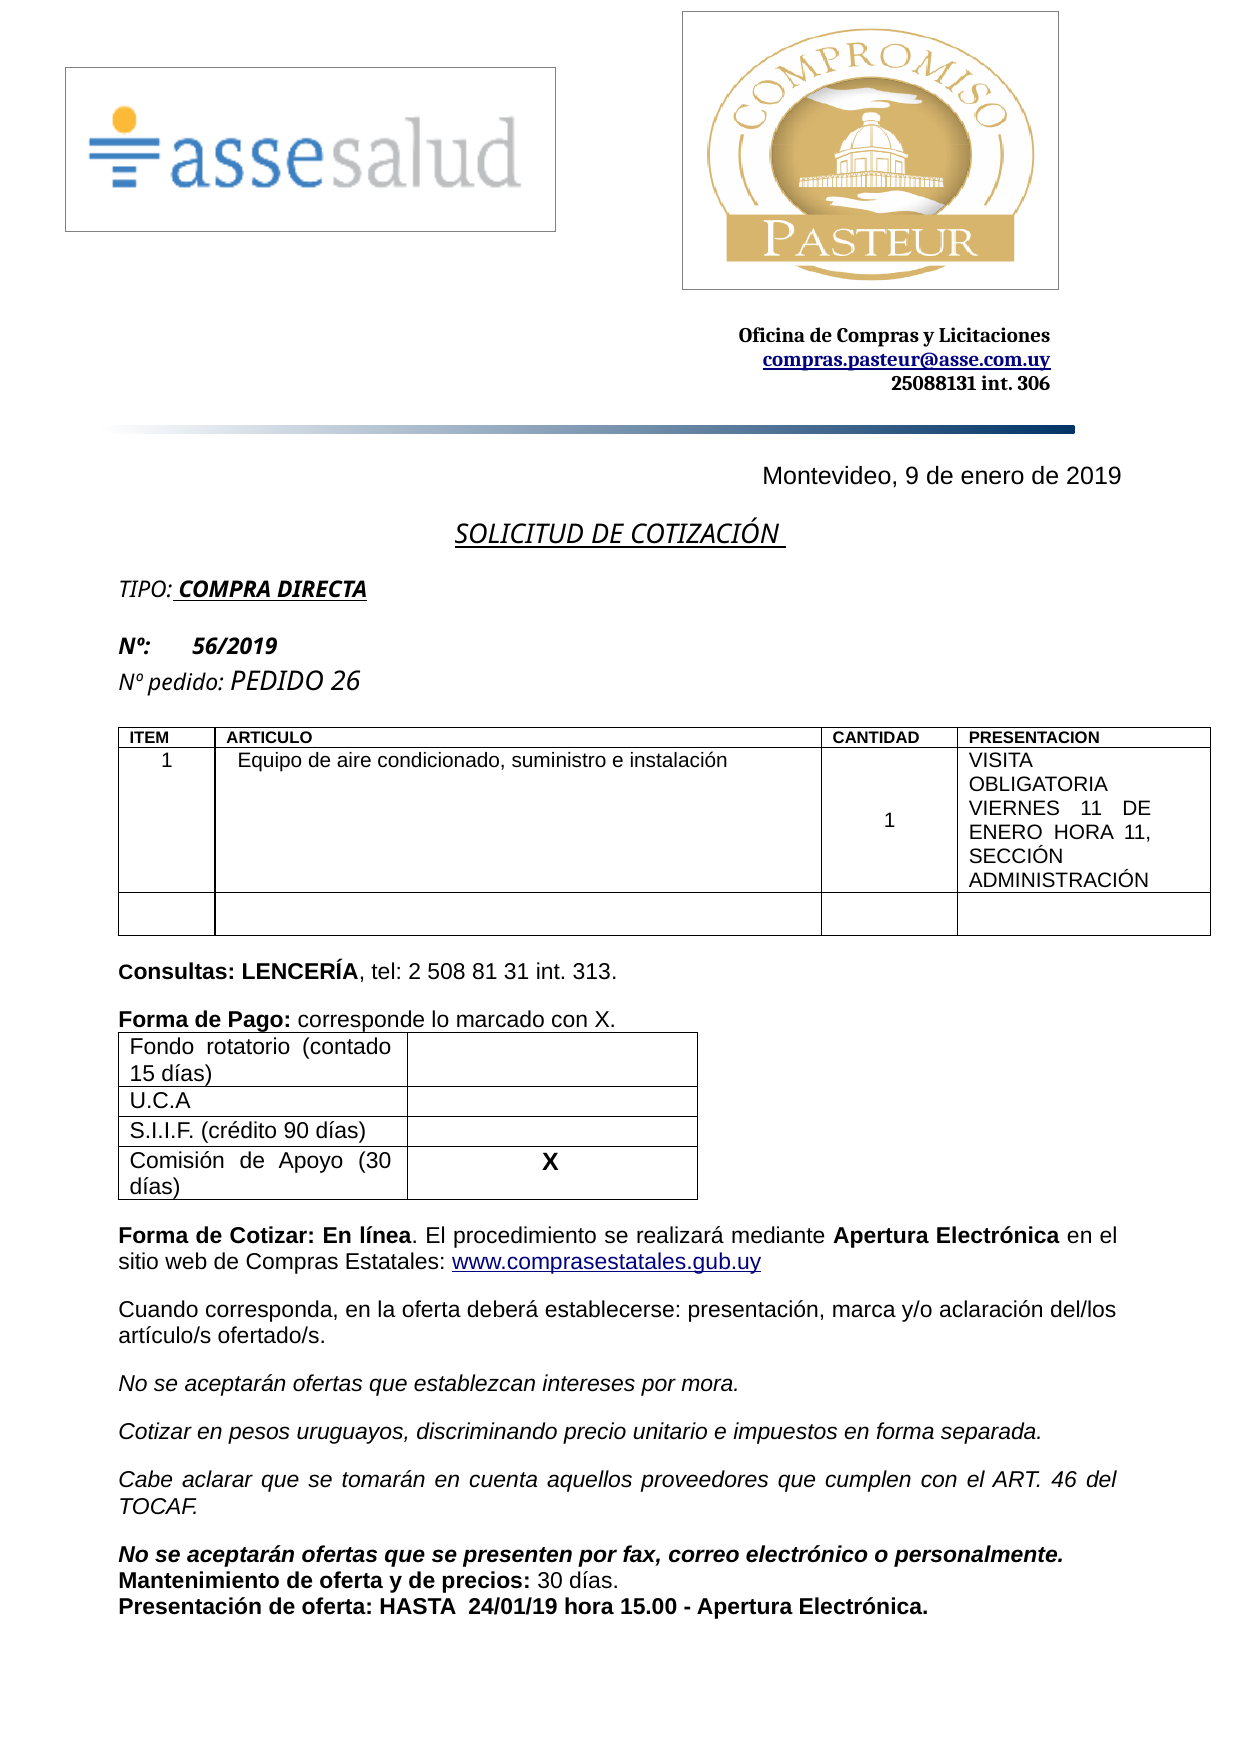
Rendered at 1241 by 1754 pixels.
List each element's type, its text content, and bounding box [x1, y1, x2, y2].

text Montevideo, 9 de enero de 2019 [118, 461, 1122, 489]
text No se aceptarán ofertas que se presenten por fax, correo electrónico o personalmente. [118, 1541, 1117, 1567]
text SOLICITUD DE COTIZACIÓN [118, 515, 1122, 552]
text Cuando corresponda, en la oferta deberá establecerse: presentación, marca y/o aclaración del/los artículo/s ofertado/s. [118, 1296, 1117, 1349]
table_cell X [408, 1147, 697, 1199]
text Presentación de oferta: HASTA 24/01/19 hora 15.00 - Apertura Electrónica. [118, 1593, 1117, 1619]
picture [683, 12, 1058, 289]
table_header ARTICULO [216, 728, 821, 747]
table_cell S.I.I.F. (crédito 90 días) [119, 1117, 407, 1146]
text Consultas: LENCERÍA, tel: 2 508 81 31 int. 313. [118, 958, 1122, 984]
table_header ITEM [119, 728, 214, 747]
text Forma de Pago: corresponde lo marcado con X. [118, 1006, 1122, 1032]
table_cell 1 [822, 748, 957, 892]
table_header Fondo rotatorio (contado 15 días) [119, 1033, 407, 1086]
text Oficina de Compras y Licitaciones [118, 324, 1050, 348]
table_cell [216, 893, 821, 935]
table_cell Comisión de Apoyo (30 días) [119, 1147, 407, 1199]
table_header CANTIDAD [822, 728, 957, 747]
table_cell 1 [119, 748, 214, 892]
text TIPO: COMPRA DIRECTA [118, 573, 1122, 604]
table_cell [408, 1117, 697, 1146]
text No se aceptarán ofertas que establezcan intereses por mora. [118, 1370, 1117, 1397]
text Cabe aclarar que se tomarán en cuenta aquellos proveedores que cumplen con el ART. 46 del TOCAF. [118, 1466, 1117, 1519]
table_header PRESENTACION [958, 728, 1210, 747]
table_cell [822, 893, 957, 935]
text Forma de Cotizar: En línea. El procedimiento se realizará mediante Apertura Electrónica en el sitio web de Compras Estatales: www.comprasestatales.gub.uy [118, 1222, 1117, 1274]
table_cell [408, 1087, 697, 1116]
table_cell U.C.A [119, 1087, 407, 1116]
text compras.pasteur@asse.com.uy [118, 348, 1050, 372]
picture [66, 68, 555, 231]
table_header [408, 1033, 697, 1086]
text Nº: 56/2019 [118, 630, 1122, 661]
text 25088131 int. 306 [118, 372, 1050, 396]
table_cell VISITA OBLIGATORIA VIERNES 11 DE ENERO HORA 11, SECCIÓN ADMINISTRACIÓN [958, 748, 1210, 892]
table_cell [958, 893, 1210, 935]
text Cotizar en pesos uruguayos, discriminando precio unitario e impuestos en forma separada. [118, 1418, 1117, 1445]
text Nº pedido: PEDIDO 26 [118, 661, 1122, 698]
text Mantenimiento de oferta y de precios: 30 días. [118, 1567, 1117, 1593]
table_cell [119, 893, 214, 935]
table_cell Equipo de aire condicionado, suministro e instalación [216, 748, 821, 892]
